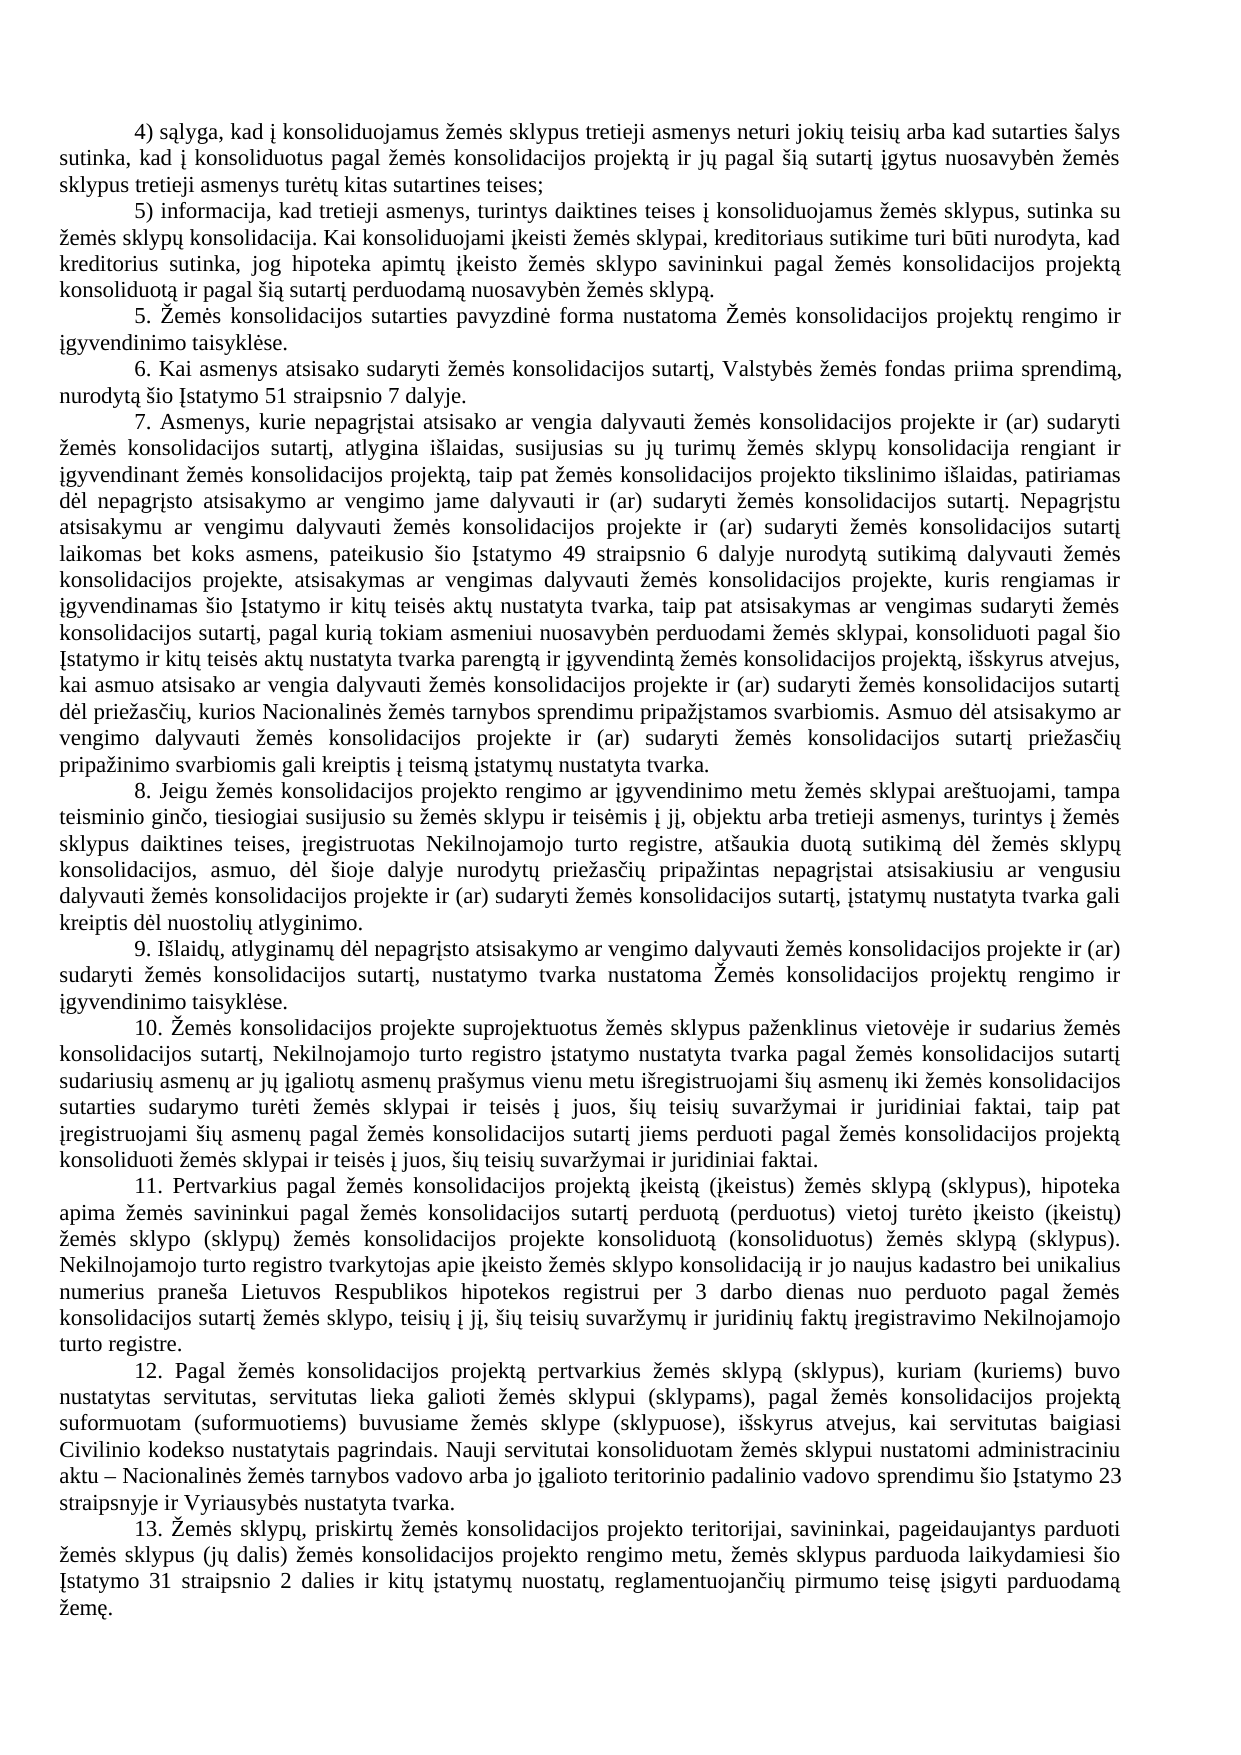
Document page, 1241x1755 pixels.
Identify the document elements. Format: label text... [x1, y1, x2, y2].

text 12. Pagal žemės konsolidacijos projektą pertvarkius žemės sklypą (sklypus), kuriam (kuriems) buvo nustatytas servitutas, servitutas lieka galioti žemės sklypui (sklypams), pagal žemės konsolidacijos projektą suformuotam (suformuotiems) buvusiame žemės sklype (sklypuose), išskyrus atvejus, kai servitutas baigiasi Civilinio kodekso nustatytais pagrindais. Nauji servitutai konsoliduotam žemės sklypui nustatomi administraciniu aktu – Nacionalinės žemės tarnybos vadovo arba jo įgalioto teritorinio padalinio vadovo sprendimu šio Įstatymo 23 straipsnyje ir Vyriausybės nustatyta tvarka. [59, 1357, 1122, 1515]
text 6. Kai asmenys atsisako sudaryti žemės konsolidacijos sutartį, Valstybės žemės fondas priima sprendimą, nurodytą šio Įstatymo 51 straipsnio 7 dalyje. [59, 355, 1122, 408]
text 8. Jeigu žemės konsolidacijos projekto rengimo ar įgyvendinimo metu žemės sklypai areštuojami, tampa teisminio ginčo, tiesiogiai susijusio su žemės sklypu ir teisėmis į jį, objektu arba tretieji asmenys, turintys į žemės sklypus daiktines teises, įregistruotas Nekilnojamojo turto registre, atšaukia duotą sutikimą dėl žemės sklypų konsolidacijos, asmuo, dėl šioje dalyje nurodytų priežasčių pripažintas nepagrįstai atsisakiusiu ar vengusiu dalyvauti žemės konsolidacijos projekte ir (ar) sudaryti žemės konsolidacijos sutartį, įstatymų nustatyta tvarka gali kreiptis dėl nuostolių atlyginimo. [59, 777, 1122, 935]
text 5. Žemės konsolidacijos sutarties pavyzdinė forma nustatoma Žemės konsolidacijos projektų rengimo ir įgyvendinimo taisyklėse. [59, 303, 1122, 355]
text 7. Asmenys, kurie nepagrįstai atsisako ar vengia dalyvauti žemės konsolidacijos projekte ir (ar) sudaryti žemės konsolidacijos sutartį, atlygina išlaidas, susijusias su jų turimų žemės sklypų konsolidacija rengiant ir įgyvendinant žemės konsolidacijos projektą, taip pat žemės konsolidacijos projekto tikslinimo išlaidas, patiriamas dėl nepagrįsto atsisakymo ar vengimo jame dalyvauti ir (ar) sudaryti žemės konsolidacijos sutartį. Nepagrįstu atsisakymu ar vengimu dalyvauti žemės konsolidacijos projekte ir (ar) sudaryti žemės konsolidacijos sutartį laikomas bet koks asmens, pateikusio šio Įstatymo 49 straipsnio 6 dalyje nurodytą sutikimą dalyvauti žemės konsolidacijos projekte, atsisakymas ar vengimas dalyvauti žemės konsolidacijos projekte, kuris rengiamas ir įgyvendinamas šio Įstatymo ir kitų teisės aktų nustatyta tvarka, taip pat atsisakymas ar vengimas sudaryti žemės konsolidacijos sutartį, pagal kurią tokiam asmeniui nuosavybėn perduodami žemės sklypai, konsoliduoti pagal šio Įstatymo ir kitų teisės aktų nustatyta tvarka parengtą ir įgyvendintą žemės konsolidacijos projektą, išskyrus atvejus, kai asmuo atsisako ar vengia dalyvauti žemės konsolidacijos projekte ir (ar) sudaryti žemės konsolidacijos sutartį dėl priežasčių, kurios Nacionalinės žemės tarnybos sprendimu pripažįstamos svarbiomis. Asmuo dėl atsisakymo ar vengimo dalyvauti žemės konsolidacijos projekte ir (ar) sudaryti žemės konsolidacijos sutartį priežasčių pripažinimo svarbiomis gali kreiptis į teismą įstatymų nustatyta tvarka. [59, 408, 1122, 777]
text 4) sąlyga, kad į konsoliduojamus žemės sklypus tretieji asmenys neturi jokių teisių arba kad sutarties šalys sutinka, kad į konsoliduotus pagal žemės konsolidacijos projektą ir jų pagal šią sutartį įgytus nuosavybėn žemės sklypus tretieji asmenys turėtų kitas sutartines teises; [59, 118, 1122, 197]
text 13. Žemės sklypų, priskirtų žemės konsolidacijos projekto teritorijai, savininkai, pageidaujantys parduoti žemės sklypus (jų dalis) žemės konsolidacijos projekto rengimo metu, žemės sklypus parduoda laikydamiesi šio Įstatymo 31 straipsnio 2 dalies ir kitų įstatymų nuostatų, reglamentuojančių pirmumo teisę įsigyti parduodamą žemę. [59, 1515, 1122, 1620]
text 10. Žemės konsolidacijos projekte suprojektuotus žemės sklypus paženklinus vietovėje ir sudarius žemės konsolidacijos sutartį, Nekilnojamojo turto registro įstatymo nustatyta tvarka pagal žemės konsolidacijos sutartį sudariusių asmenų ar jų įgaliotų asmenų prašymus vienu metu išregistruojami šių asmenų iki žemės konsolidacijos sutarties sudarymo turėti žemės sklypai ir teisės į juos, šių teisių suvaržymai ir juridiniai faktai, taip pat įregistruojami šių asmenų pagal žemės konsolidacijos sutartį jiems perduoti pagal žemės konsolidacijos projektą konsoliduoti žemės sklypai ir teisės į juos, šių teisių suvaržymai ir juridiniai faktai. [59, 1014, 1122, 1172]
text 11. Pertvarkius pagal žemės konsolidacijos projektą įkeistą (įkeistus) žemės sklypą (sklypus), hipoteka apima žemės savininkui pagal žemės konsolidacijos sutartį perduotą (perduotus) vietoj turėto įkeisto (įkeistų) žemės sklypo (sklypų) žemės konsolidacijos projekte konsoliduotą (konsoliduotus) žemės sklypą (sklypus). Nekilnojamojo turto registro tvarkytojas apie įkeisto žemės sklypo konsolidaciją ir jo naujus kadastro bei unikalius numerius praneša Lietuvos Respublikos hipotekos registrui per 3 darbo dienas nuo perduoto pagal žemės konsolidacijos sutartį žemės sklypo, teisių į jį, šių teisių suvaržymų ir juridinių faktų įregistravimo Nekilnojamojo turto registre. [59, 1172, 1122, 1357]
text 5) informacija, kad tretieji asmenys, turintys daiktines teises į konsoliduojamus žemės sklypus, sutinka su žemės sklypų konsolidacija. Kai konsoliduojami įkeisti žemės sklypai, kreditoriaus sutikime turi būti nurodyta, kad kreditorius sutinka, jog hipoteka apimtų įkeisto žemės sklypo savininkui pagal žemės konsolidacijos projektą konsoliduotą ir pagal šią sutartį perduodamą nuosavybėn žemės sklypą. [59, 197, 1122, 303]
text 9. Išlaidų, atlyginamų dėl nepagrįsto atsisakymo ar vengimo dalyvauti žemės konsolidacijos projekte ir (ar) sudaryti žemės konsolidacijos sutartį, nustatymo tvarka nustatoma Žemės konsolidacijos projektų rengimo ir įgyvendinimo taisyklėse. [59, 935, 1122, 1014]
